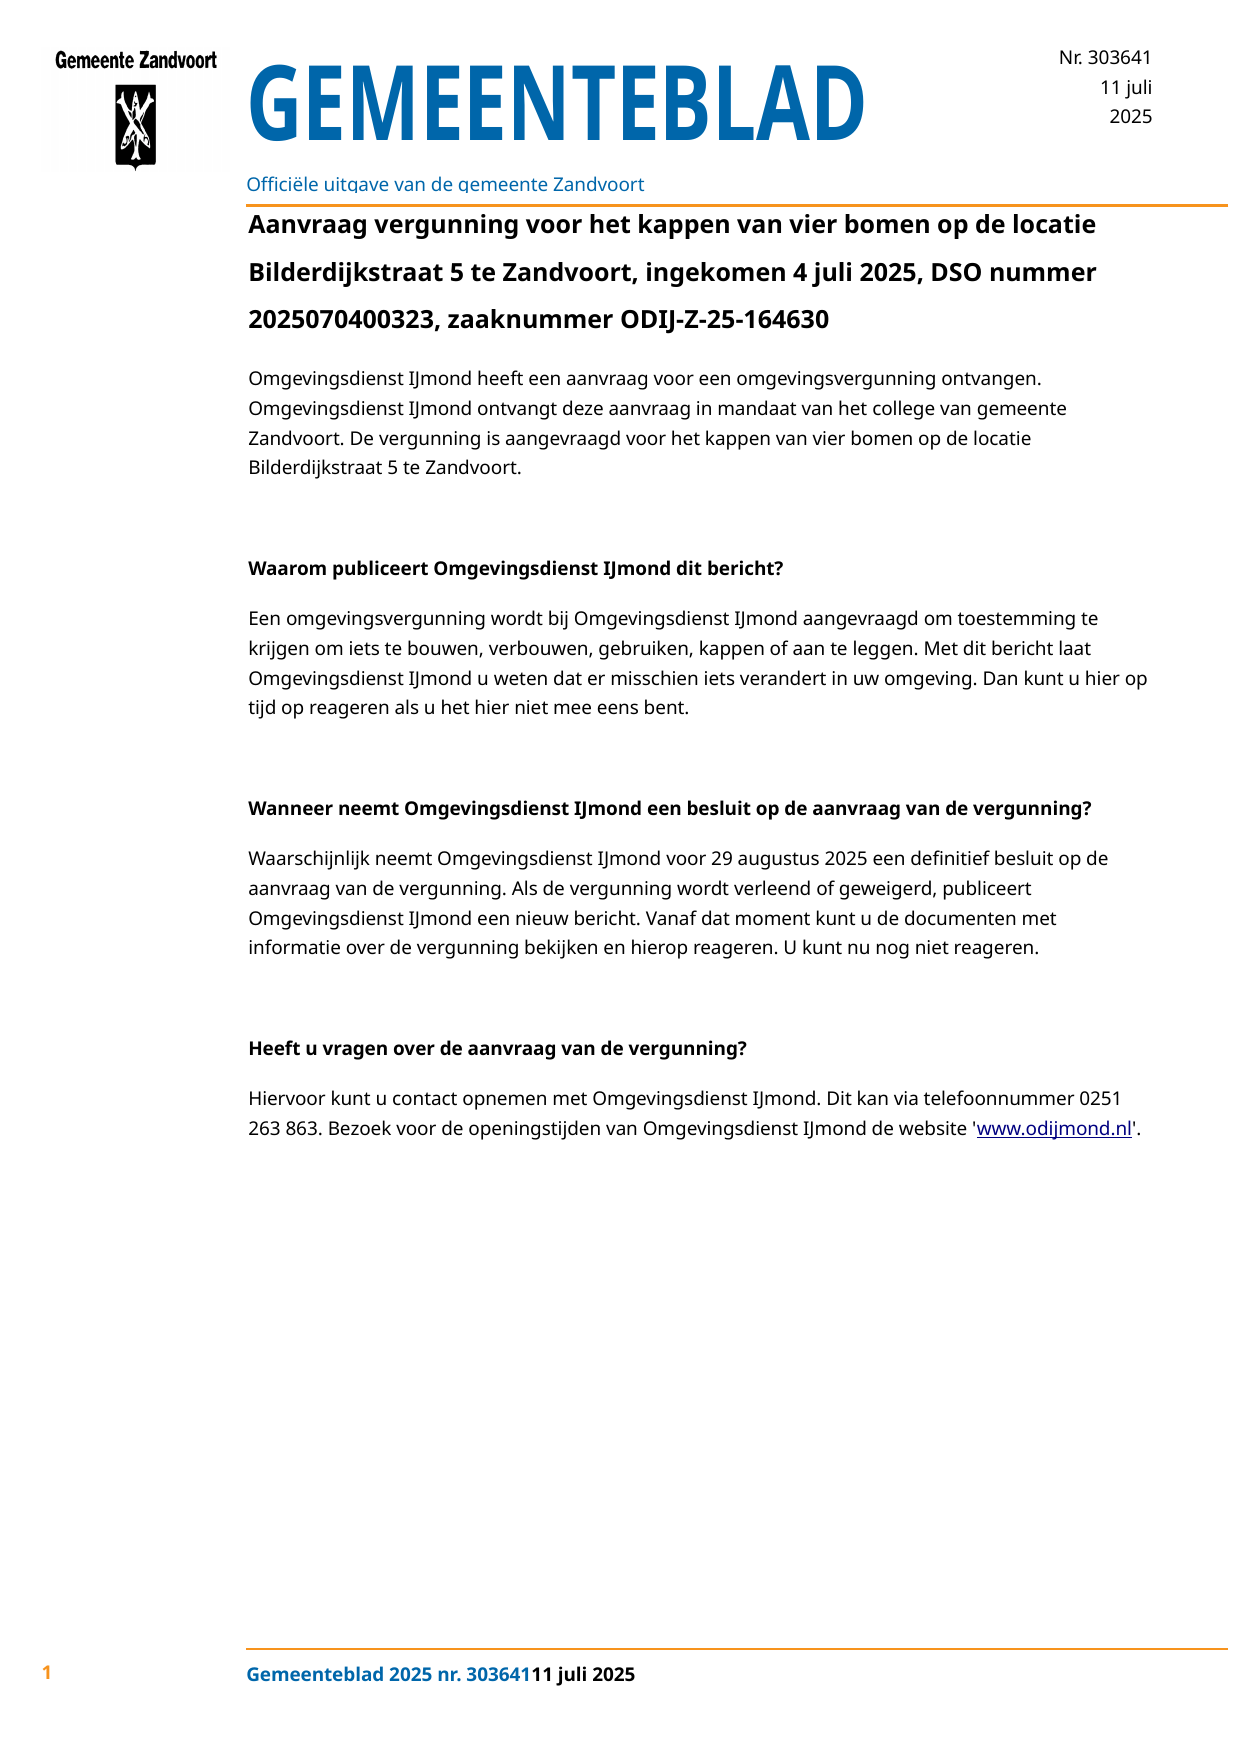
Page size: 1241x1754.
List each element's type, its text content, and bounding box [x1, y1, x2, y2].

picture [41, 47, 231, 172]
text Heeft u vragen over de aanvraag van de vergunning? [248, 1035, 1152, 1061]
text Aanvraag vergunning voor het kappen van vier bomen op de locatie Bilderdijkstraat 5 te Zandvoort, ingekomen 4 juli 2025, DSO nummer 2025070400323, zaaknummer ODIJ-Z-25-164630 [248, 207, 1152, 336]
text Omgevingsdienst IJmond heeft een aanvraag voor een omgevingsvergunning ontvangen. Omgevingsdienst IJmond ontvangt deze aanvraag in mandaat van het college van gemeente Zandvoort. De vergunning is aangevraagd voor het kappen van vier bomen op de locatie Bilderdijkstraat 5 te Zandvoort. [248, 366, 1152, 480]
text Hiervoor kunt u contact opnemen met Omgevingsdienst IJmond. Dit kan via telefoonnummer 0251 263 863. Bezoek voor de openingstijden van Omgevingsdienst IJmond de website 'www.odijmond.nl'. [248, 1086, 1152, 1141]
text Waarom publiceert Omgevingsdienst IJmond dit bericht? [248, 555, 1152, 581]
text Een omgevingsvergunning wordt bij Omgevingsdienst IJmond aangevraagd om toestemming te krijgen om iets te bouwen, verbouwen, gebruiken, kappen of aan te leggen. Met dit bericht laat Omgevingsdienst IJmond u weten dat er misschien iets verandert in uw omgeving. Dan kunt u hier op tijd op reageren als u het hier niet mee eens bent. [248, 606, 1152, 720]
text Wanneer neemt Omgevingsdienst IJmond een besluit op de aanvraag van de vergunning? [248, 795, 1152, 821]
text Waarschijnlijk neemt Omgevingsdienst IJmond voor 29 augustus 2025 een definitief besluit op de aanvraag van de vergunning. Als de vergunning wordt verleend of geweigerd, publiceert Omgevingsdienst IJmond een nieuw bericht. Vanaf dat moment kunt u de documenten met informatie over de vergunning bekijken en hierop reageren. U kunt nu nog niet reageren. [248, 846, 1152, 960]
